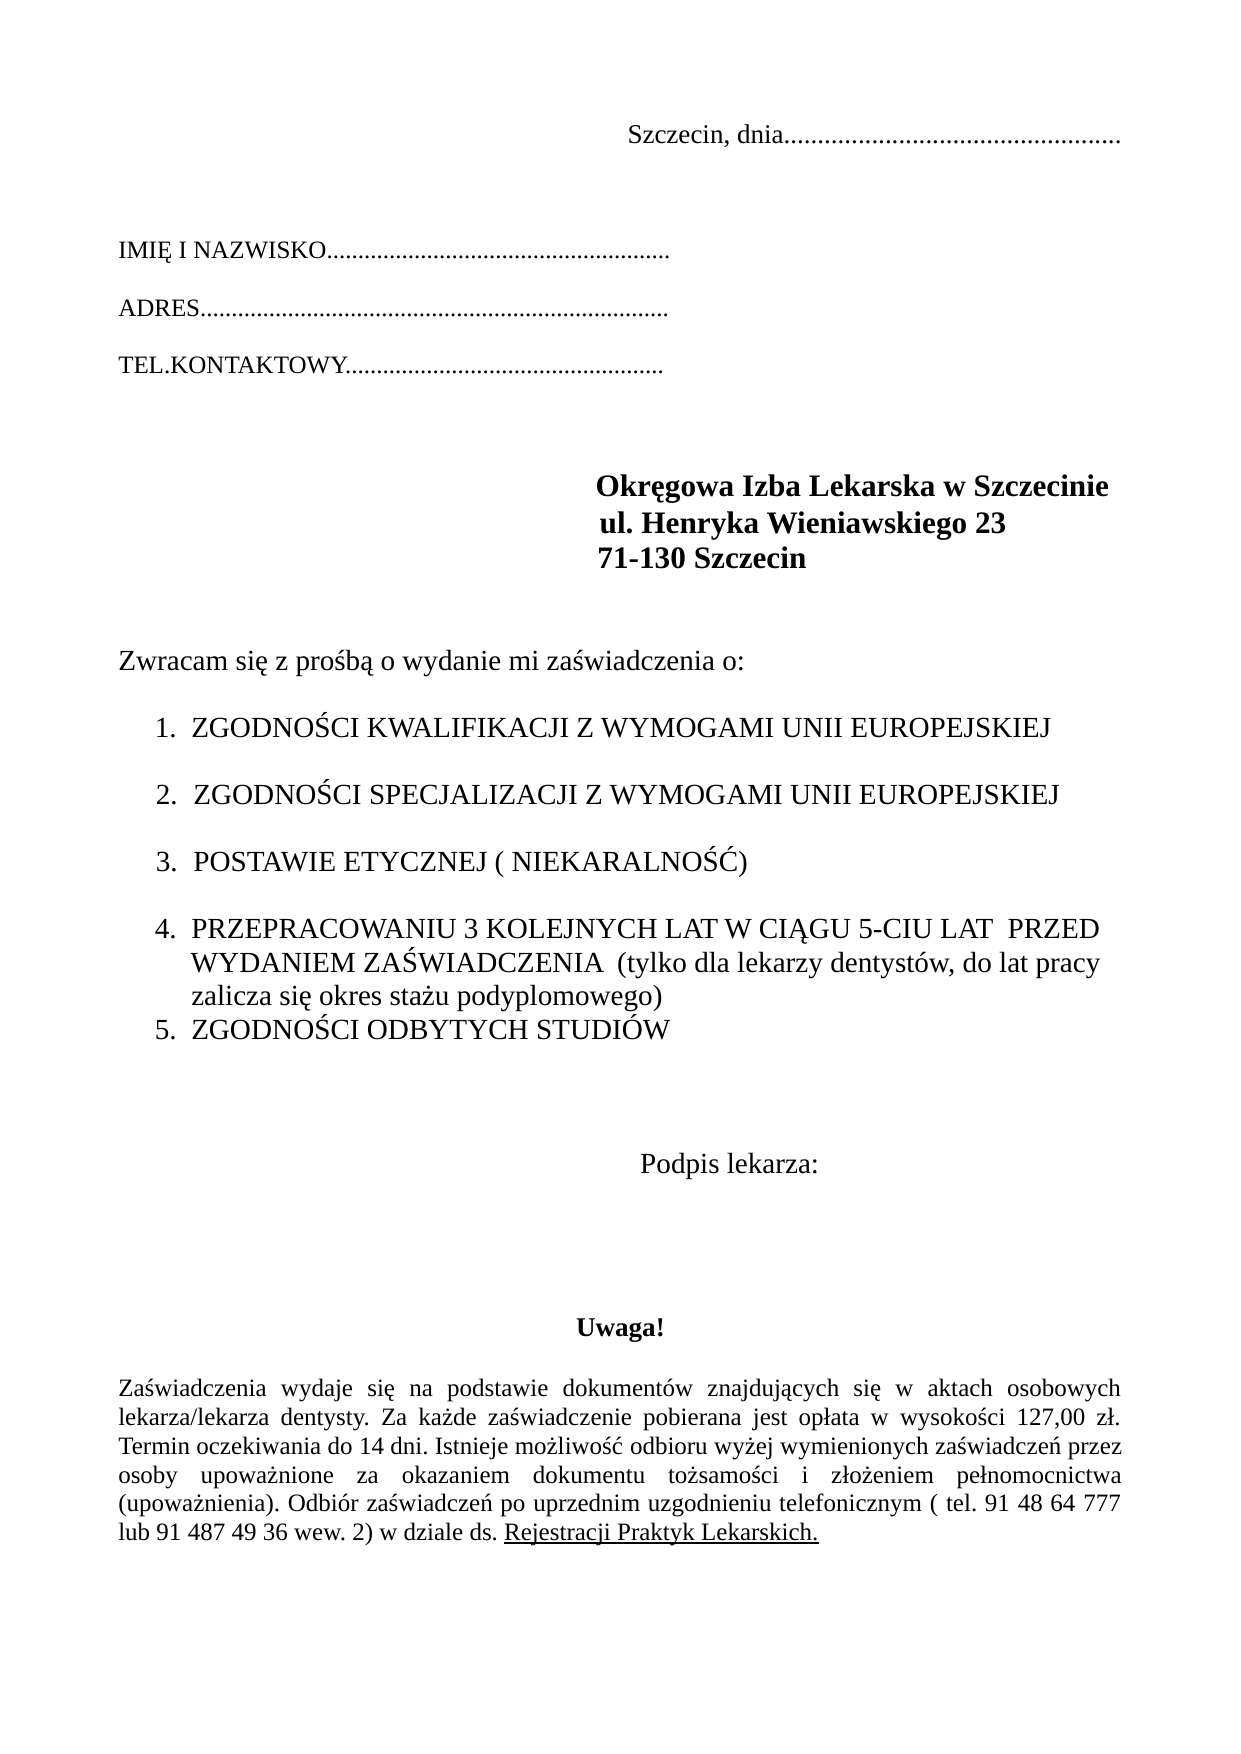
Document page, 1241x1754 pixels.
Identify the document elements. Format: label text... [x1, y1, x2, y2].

text 71-130 Szczecin [118, 540, 1122, 576]
text ADRES........................................................................... [118, 293, 1122, 322]
text 5. ZGODNOŚCI ODBYTYCH STUDIÓW [118, 1012, 1122, 1045]
list ZGODNOŚCI SPECJALIZACJI Z WYMOGAMI UNII EUROPEJSKIEJ [156, 777, 1122, 811]
text WYDANIEM ZAŚWIADCZENIA (tylko dla lekarzy dentystów, do lat pracy [118, 945, 1122, 978]
text 4. PRZEPRACOWANIU 3 KOLEJNYCH LAT W CIĄGU 5-CIU LAT PRZED [118, 911, 1122, 945]
text zalicza się okres stażu podyplomowego) [118, 978, 1122, 1012]
text Zwracam się z prośbą o wydanie mi zaświadczenia o: [118, 643, 1122, 676]
text Podpis lekarza: [118, 1146, 1122, 1179]
list POSTAWIE ETYCZNEJ ( NIEKARALNOŚĆ) [156, 844, 1122, 878]
text 1. ZGODNOŚCI KWALIFIKACJI Z WYMOGAMI UNII EUROPEJSKIEJ [118, 710, 1122, 743]
text Uwaga! [118, 1311, 1122, 1342]
text Okręgowa Izba Lekarska w Szczecinie [118, 466, 1122, 504]
text Szczecin, dnia.................................................. [118, 118, 1122, 149]
text Zaświadczenia wydaje się na podstawie dokumentów znajdujących się w aktach osobowych lekarza/lekarza dentysty. Za każde zaświadczenie pobierana jest opłata w wysokości 127,00 zł. Termin oczekiwania do 14 dni. Istnieje możliwość odbioru wyżej wymienionych zaświadczeń przez osoby upoważnione za okazaniem dokumentu tożsamości i złożeniem pełnomocnictwa (upoważnienia). Odbiór zaświadczeń po uprzednim uzgodnieniu telefonicznym ( tel. 91 48 64 777 lub 91 487 49 36 wew. 2) w dziale ds. Rejestracji Praktyk Lekarskich. [118, 1373, 1122, 1546]
text IMIĘ I NAZWISKO....................................................... [118, 236, 1122, 264]
text ul. Henryka Wieniawskiego 23 [118, 504, 1122, 540]
text TEL.KONTAKTOWY................................................... [118, 351, 1122, 379]
